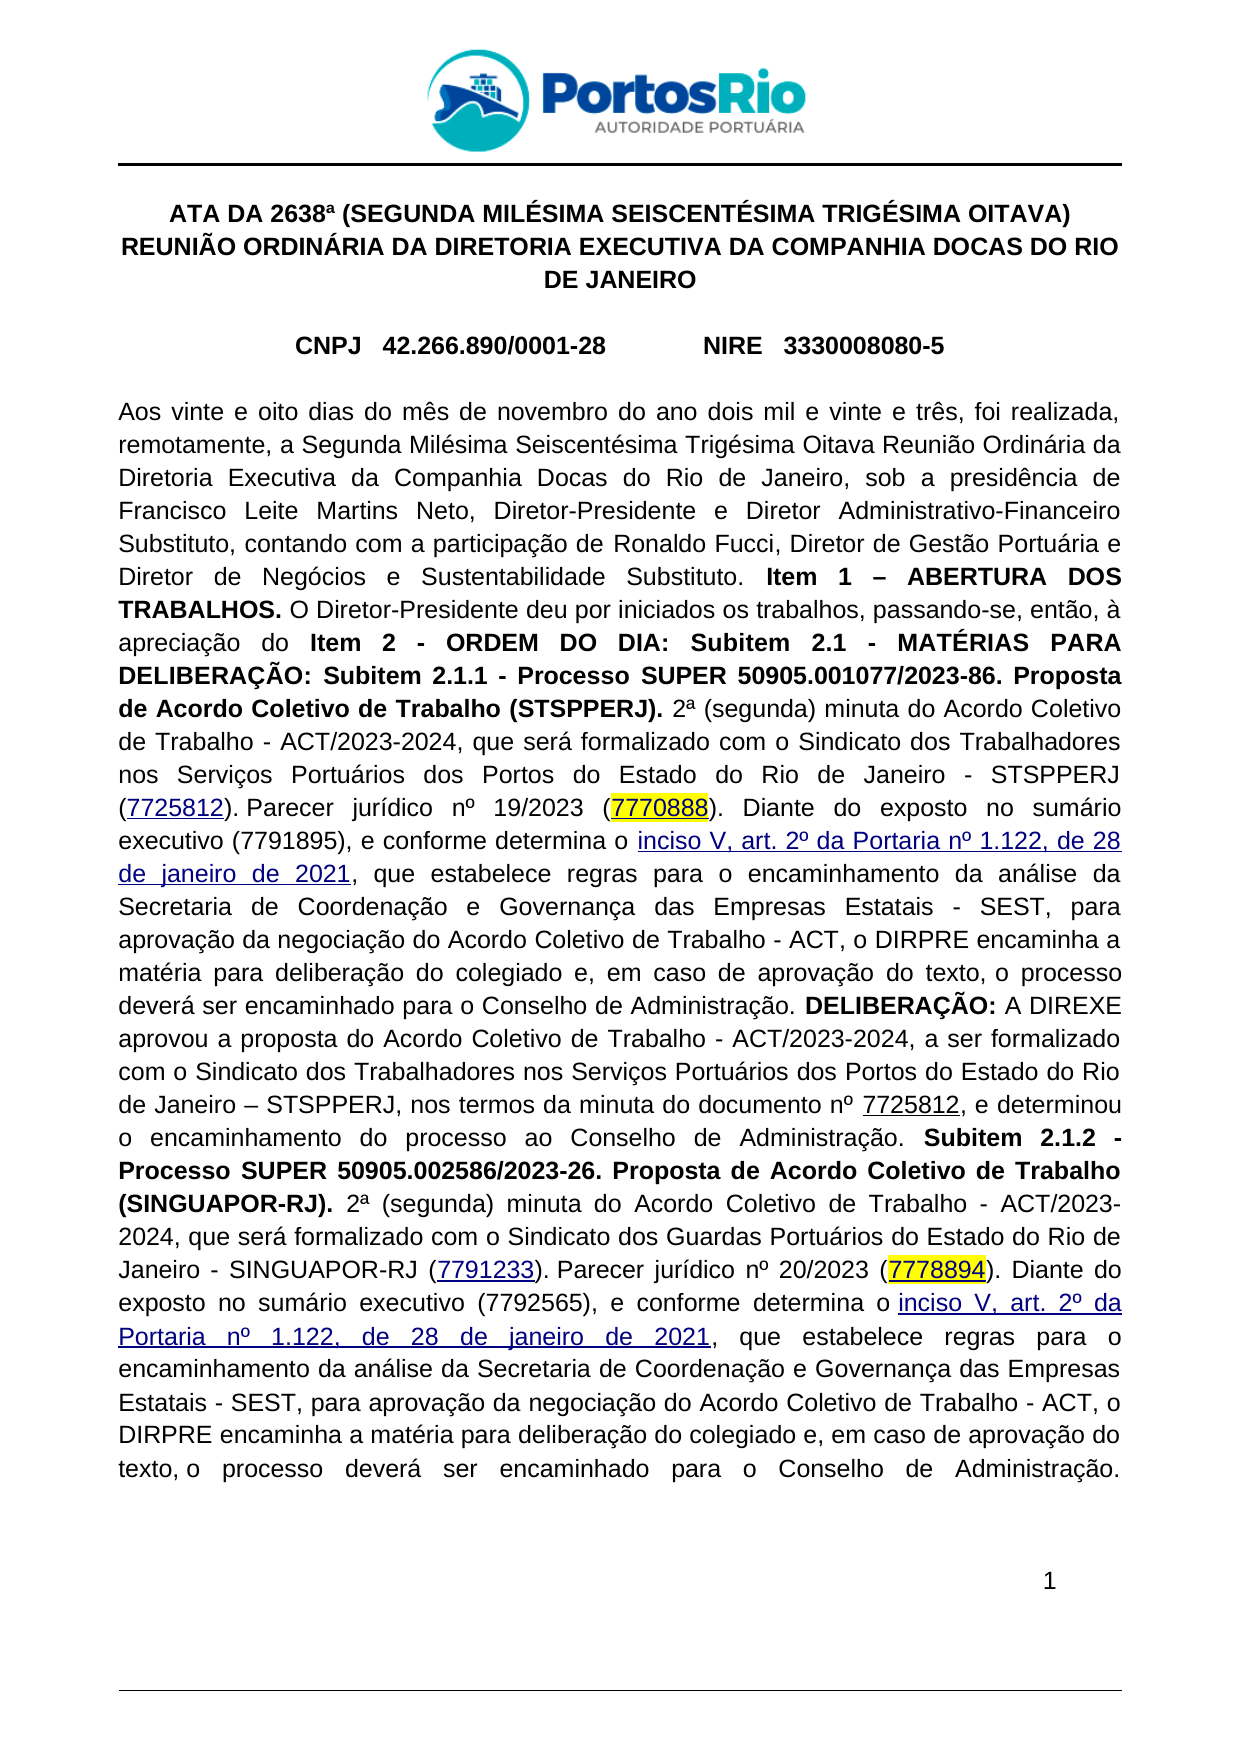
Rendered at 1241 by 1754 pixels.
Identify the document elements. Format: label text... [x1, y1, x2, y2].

text CNPJ 42.266.890/0001-28 NIRE 3330008080-5 [118, 331, 1122, 359]
text Aos vinte e oito dias do mês de novembro do ano dois mil e vinte e três, foi realizada, remotamente, a Segunda Milésima Seiscentésima Trigésima Oitava Reunião Ordinária da Diretoria Executiva da Companhia Docas do Rio de Janeiro, sob a presidência de Francisco Leite Martins Neto, Diretor-Presidente e Diretor Administrativo-Financeiro Substituto, contando com a participação de Ronaldo Fucci, Diretor de Gestão Portuária e Diretor de Negócios e Sustentabilidade Substituto. Item 1 – ABERTURA DOS TRABALHOS. O Diretor-Presidente deu por iniciados os trabalhos, passando-se, então, à apreciação do Item 2 - ORDEM DO DIA: Subitem 2.1 - MATÉRIAS PARA DELIBERAÇÃO: Subitem 2.1.1 - Processo SUPER 50905.001077/2023-86. Proposta de Acordo Coletivo de Trabalho (STSPPERJ). 2ª (segunda) minuta do Acordo Coletivo de Trabalho - ACT/2023-2024, que será formalizado com o Sindicato dos Trabalhadores nos Serviços Portuários dos Portos do Estado do Rio de Janeiro - STSPPERJ (7725812). Parecer jurídico nº 19/2023 (7770888). Diante do exposto no sumário executivo (7791895), e conforme determina o inciso V, art. 2º da Portaria nº 1.122, de 28 de janeiro de 2021, que estabelece regras para o encaminhamento da análise da Secretaria de Coordenação e Governança das Empresas Estatais - SEST, para aprovação da negociação do Acordo Coletivo de Trabalho - ACT, o DIRPRE encaminha a matéria para deliberação do colegiado e, em caso de aprovação do texto, o processo deverá ser encaminhado para o Conselho de Administração. DELIBERAÇÃO: A DIREXE aprovou a proposta do Acordo Coletivo de Trabalho - ACT/2023-2024, a ser formalizado com o Sindicato dos Trabalhadores nos Serviços Portuários dos Portos do Estado do Rio de Janeiro – STSPPERJ, nos termos da minuta do documento nº 7725812, e determinou o encaminhamento do processo ao Conselho de Administração. Subitem 2.1.2 - Processo SUPER 50905.002586/2023-26. Proposta de Acordo Coletivo de Trabalho (SINGUAPOR-RJ). 2ª (segunda) minuta do Acordo Coletivo de Trabalho - ACT/2023-2024, que será formalizado com o Sindicato dos Guardas Portuários do Estado do Rio de Janeiro - SINGUAPOR-RJ (7791233). Parecer jurídico nº 20/2023 (7778894). Diante do exposto no sumário executivo (7792565), e conforme determina o inciso V, art. 2º da Portaria nº 1.122, de 28 de janeiro de 2021, que estabelece regras para o encaminhamento da análise da Secretaria de Coordenação e Governança das Empresas Estatais - SEST, para aprovação da negociação do Acordo Coletivo de Trabalho - ACT, o DIRPRE encaminha a matéria para deliberação do colegiado e, em caso de aprovação do texto, o processo deverá ser encaminhado para o Conselho de Administração. [118, 397, 1122, 1482]
text ATA DA 2638ª (SEGUNDA MILÉSIMA SEISCENTÉSIMA TRIGÉSIMA OITAVA) REUNIÃO ORDINÁRIA DA DIRETORIA EXECUTIVA DA COMPANHIA DOCAS DO RIO DE JANEIRO [118, 199, 1122, 293]
